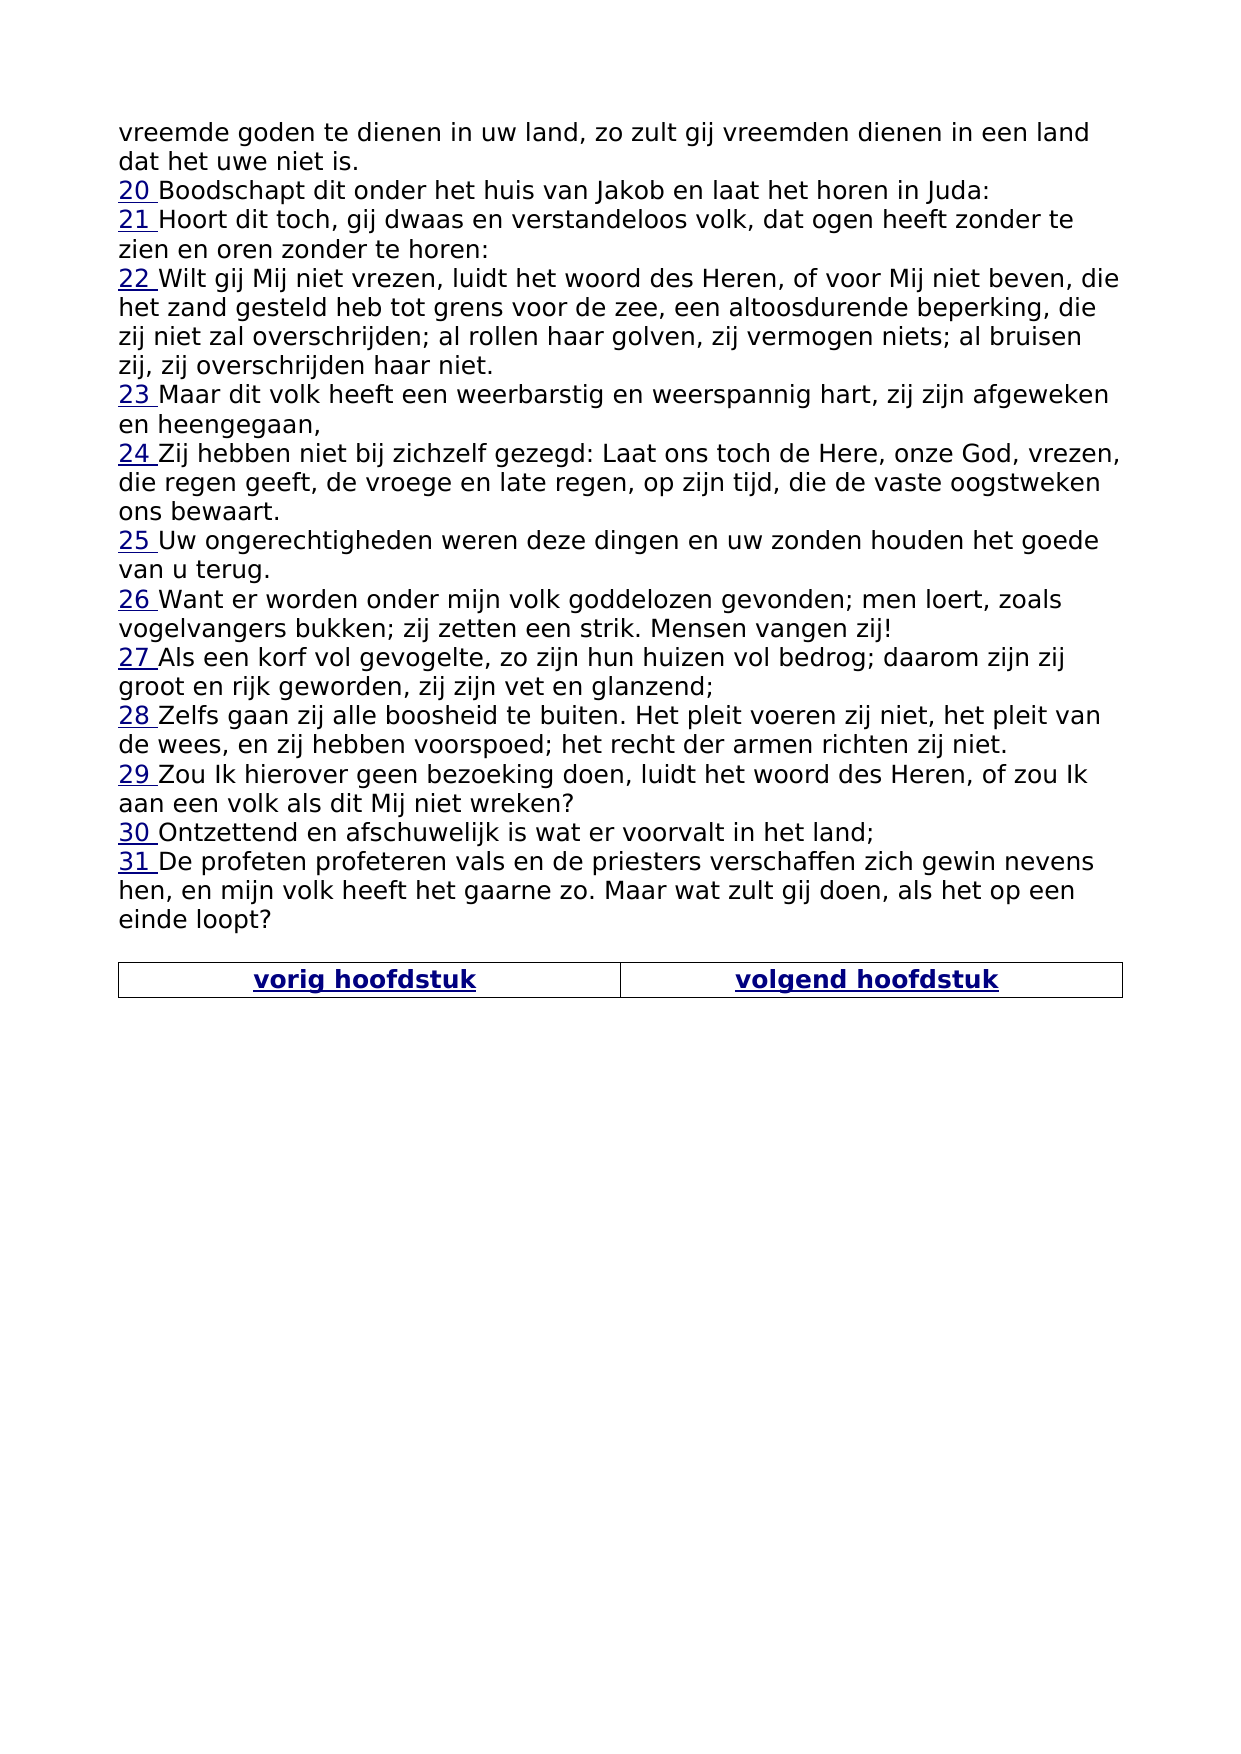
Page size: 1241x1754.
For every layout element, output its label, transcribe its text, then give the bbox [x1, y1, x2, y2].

table_header vorig hoofdstuk [119, 963, 620, 997]
table_header volgend hoofdstuk [621, 963, 1122, 997]
text vreemde goden te dienen in uw land, zo zult gij vreemden dienen in een land dat het uwe niet is. 20 Boodschapt dit onder het huis van Jakob en laat het horen in Juda: 21 Hoort dit toch, gij dwaas en verstandeloos volk, dat ogen heeft zonder te zien en oren zonder te horen: 22 Wilt gij Mij niet vrezen, luidt het woord des Heren, of voor Mij niet beven, die het zand gesteld heb tot grens voor de zee, een altoosdurende beperking, die zij niet zal overschrijden; al rollen haar golven, zij vermogen niets; al bruisen zij, zij overschrijden haar niet. 23 Maar dit volk heeft een weerbarstig en weerspannig hart, zij zijn afgeweken en heengegaan, 24 Zij hebben niet bij zichzelf gezegd: Laat ons toch de Here, onze God, vrezen, die regen geeft, de vroege en late regen, op zijn tijd, die de vaste oogstweken ons bewaart. 25 Uw ongerechtigheden weren deze dingen en uw zonden houden het goede van u terug. 26 Want er worden onder mijn volk goddelozen gevonden; men loert, zoals vogelvangers bukken; zij zetten een strik. Mensen vangen zij! 27 Als een korf vol gevogelte, zo zijn hun huizen vol bedrog; daarom zijn zij groot en rijk geworden, zij zijn vet en glanzend; 28 Zelfs gaan zij alle boosheid te buiten. Het pleit voeren zij niet, het pleit van de wees, en zij hebben voorspoed; het recht der armen richten zij niet. 29 Zou Ik hierover geen bezoeking doen, luidt het woord des Heren, of zou Ik aan een volk als dit Mij niet wreken? 30 Ontzettend en afschuwelijk is wat er voorvalt in het land; 31 De profeten profeteren vals en de priesters verschaffen zich gewin nevens hen, en mijn volk heeft het gaarne zo. Maar wat zult gij doen, als het op een einde loopt? [118, 118, 1122, 935]
